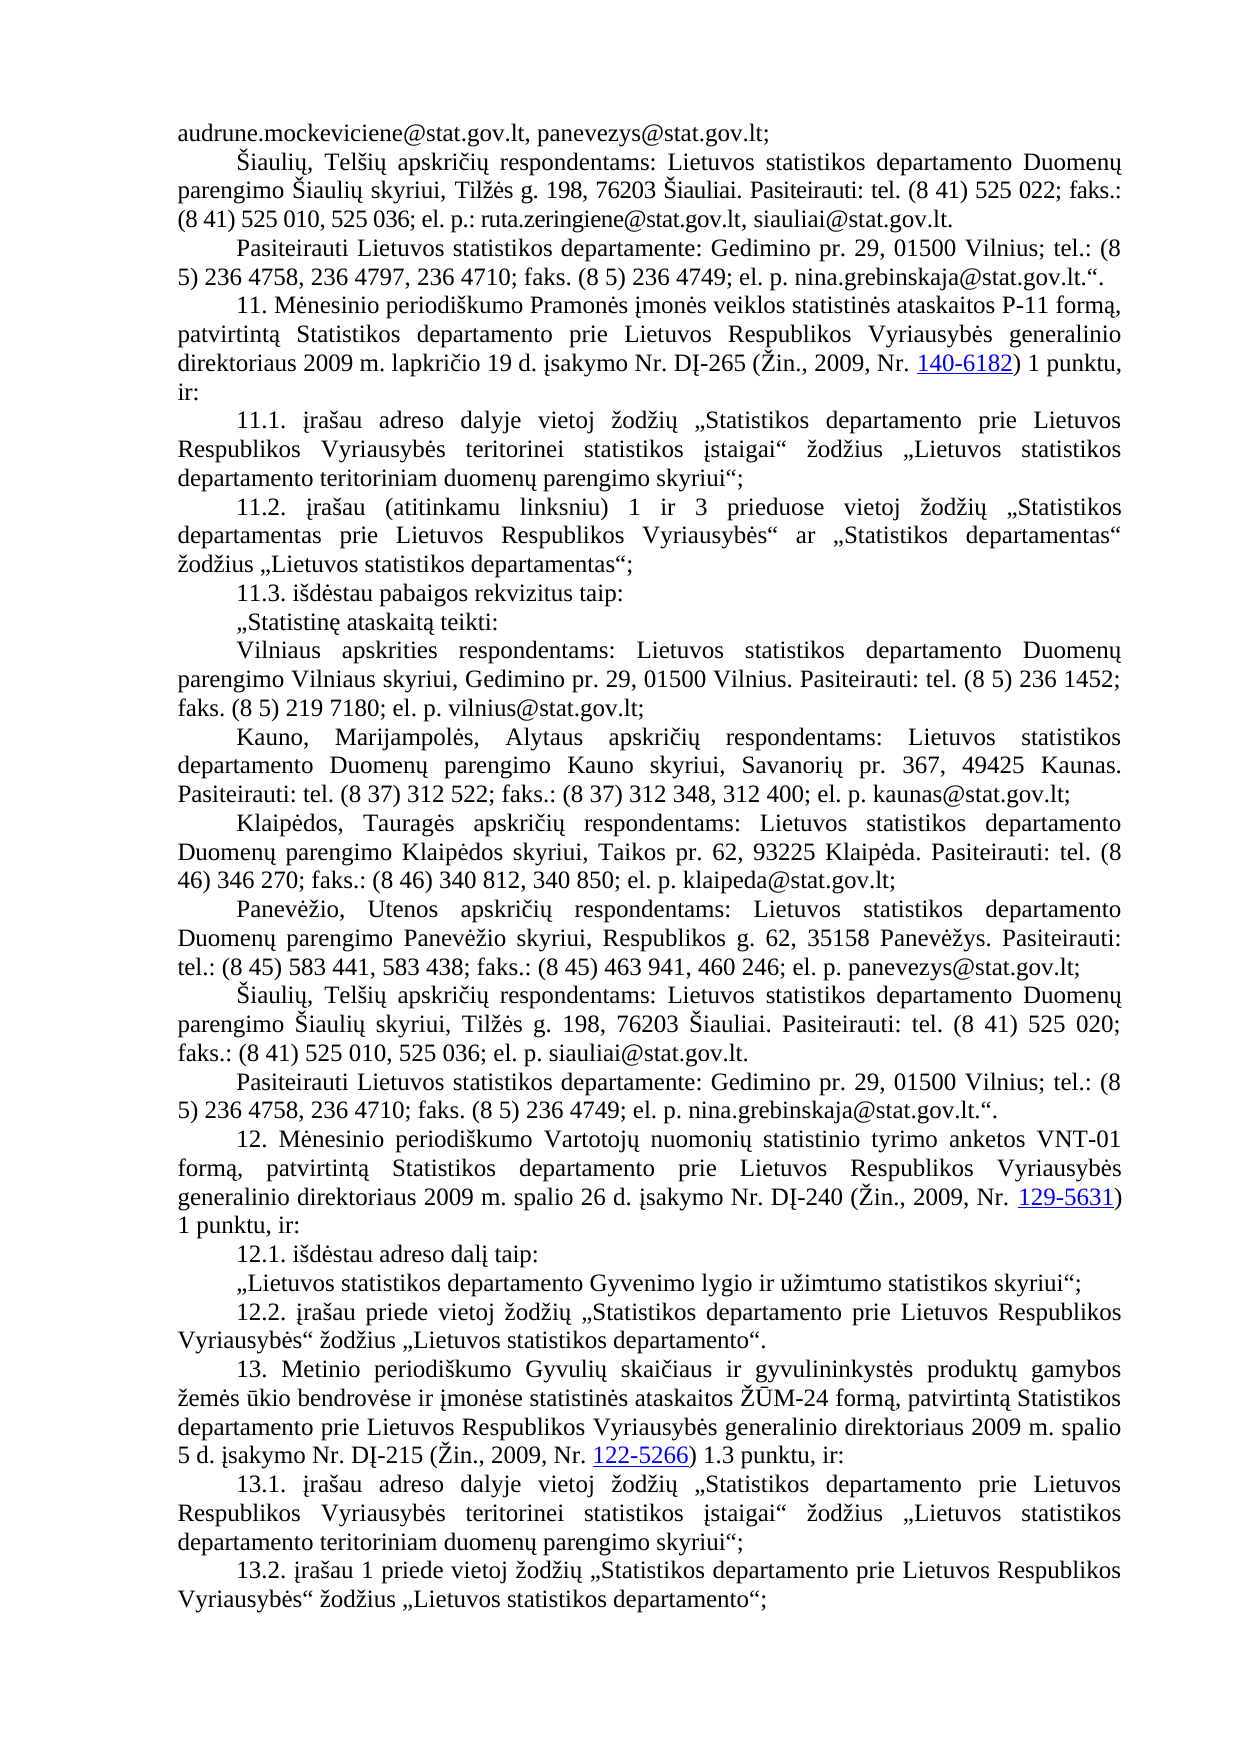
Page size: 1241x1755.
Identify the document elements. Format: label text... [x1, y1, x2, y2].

text Šiaulių, Telšių apskričių respondentams: Lietuvos statistikos departamento Duomenų parengimo Šiaulių skyriui, Tilžės g. 198, 76203 Šiauliai. Pasiteirauti: tel. (8 41) 525 020; faks.: (8 41) 525 010, 525 036; el. p. siauliai@stat.gov.lt. [177, 981, 1122, 1067]
text 12.1. išdėstau adreso dalį taip: [177, 1239, 1122, 1268]
text Pasiteirauti Lietuvos statistikos departamente: Gedimino pr. 29, 01500 Vilnius; tel.: (8 5) 236 4758, 236 4797, 236 4710; faks. (8 5) 236 4749; el. p. nina.grebinskaja@stat.gov.lt.“. [177, 233, 1122, 291]
text 11. Mėnesinio periodiškumo Pramonės įmonės veiklos statistinės ataskaitos P-11 formą, patvirtintą Statistikos departamento prie Lietuvos Respublikos Vyriausybės generalinio direktoriaus 2009 m. lapkričio 19 d. įsakymo Nr. DĮ-265 (Žin., 2009, Nr. 140-6182) 1 punktu, ir: [177, 291, 1122, 406]
text „Lietuvos statistikos departamento Gyvenimo lygio ir užimtumo statistikos skyriui“; [177, 1268, 1122, 1297]
text „Statistinę ataskaitą teikti: [177, 607, 1122, 636]
text 11.3. išdėstau pabaigos rekvizitus taip: [177, 578, 1122, 607]
text 13.1. įrašau adreso dalyje vietoj žodžių „Statistikos departamento prie Lietuvos Respublikos Vyriausybės teritorinei statistikos įstaigai“ žodžius „Lietuvos statistikos departamento teritoriniam duomenų parengimo skyriui“; [177, 1469, 1122, 1556]
text Klaipėdos, Tauragės apskričių respondentams: Lietuvos statistikos departamento Duomenų parengimo Klaipėdos skyriui, Taikos pr. 62, 93225 Klaipėda. Pasiteirauti: tel. (8 46) 346 270; faks.: (8 46) 340 812, 340 850; el. p. klaipeda@stat.gov.lt; [177, 808, 1122, 894]
text audrune.mockeviciene@stat.gov.lt, panevezys@stat.gov.lt; [177, 118, 1122, 147]
text 13.2. įrašau 1 priede vietoj žodžių „Statistikos departamento prie Lietuvos Respublikos Vyriausybės“ žodžius „Lietuvos statistikos departamento“; [177, 1556, 1122, 1613]
text Panevėžio, Utenos apskričių respondentams: Lietuvos statistikos departamento Duomenų parengimo Panevėžio skyriui, Respublikos g. 62, 35158 Panevėžys. Pasiteirauti: tel.: (8 45) 583 441, 583 438; faks.: (8 45) 463 941, 460 246; el. p. panevezys@stat.gov.lt; [177, 894, 1122, 981]
text Pasiteirauti Lietuvos statistikos departamente: Gedimino pr. 29, 01500 Vilnius; tel.: (8 5) 236 4758, 236 4710; faks. (8 5) 236 4749; el. p. nina.grebinskaja@stat.gov.lt.“. [177, 1067, 1122, 1124]
text 12.2. įrašau priede vietoj žodžių „Statistikos departamento prie Lietuvos Respublikos Vyriausybės“ žodžius „Lietuvos statistikos departamento“. [177, 1297, 1122, 1354]
text Šiaulių, Telšių apskričių respondentams: Lietuvos statistikos departamento Duomenų parengimo Šiaulių skyriui, Tilžės g. 198, 76203 Šiauliai. Pasiteirauti: tel. (8 41) 525 022; faks.: (8 41) 525 010, 525 036; el. p.: ruta.zeringiene@stat.gov.lt, siauliai@stat.gov.lt. [177, 147, 1122, 233]
text 13. Metinio periodiškumo Gyvulių skaičiaus ir gyvulininkystės produktų gamybos žemės ūkio bendrovėse ir įmonėse statistinės ataskaitos ŽŪM-24 formą, patvirtintą Statistikos departamento prie Lietuvos Respublikos Vyriausybės generalinio direktoriaus 2009 m. spalio 5 d. įsakymo Nr. DĮ-215 (Žin., 2009, Nr. 122-5266) 1.3 punktu, ir: [177, 1354, 1122, 1469]
text 11.1. įrašau adreso dalyje vietoj žodžių „Statistikos departamento prie Lietuvos Respublikos Vyriausybės teritorinei statistikos įstaigai“ žodžius „Lietuvos statistikos departamento teritoriniam duomenų parengimo skyriui“; [177, 406, 1122, 492]
text Kauno, Marijampolės, Alytaus apskričių respondentams: Lietuvos statistikos departamento Duomenų parengimo Kauno skyriui, Savanorių pr. 367, 49425 Kaunas. Pasiteirauti: tel. (8 37) 312 522; faks.: (8 37) 312 348, 312 400; el. p. kaunas@stat.gov.lt; [177, 722, 1122, 808]
text Vilniaus apskrities respondentams: Lietuvos statistikos departamento Duomenų parengimo Vilniaus skyriui, Gedimino pr. 29, 01500 Vilnius. Pasiteirauti: tel. (8 5) 236 1452; faks. (8 5) 219 7180; el. p. vilnius@stat.gov.lt; [177, 636, 1122, 722]
text 11.2. įrašau (atitinkamu linksniu) 1 ir 3 prieduose vietoj žodžių „Statistikos departamentas prie Lietuvos Respublikos Vyriausybės“ ar „Statistikos departamentas“ žodžius „Lietuvos statistikos departamentas“; [177, 492, 1122, 578]
text 12. Mėnesinio periodiškumo Vartotojų nuomonių statistinio tyrimo anketos VNT-01 formą, patvirtintą Statistikos departamento prie Lietuvos Respublikos Vyriausybės generalinio direktoriaus 2009 m. spalio 26 d. įsakymo Nr. DĮ-240 (Žin., 2009, Nr. 129-5631) 1 punktu, ir: [177, 1124, 1122, 1239]
